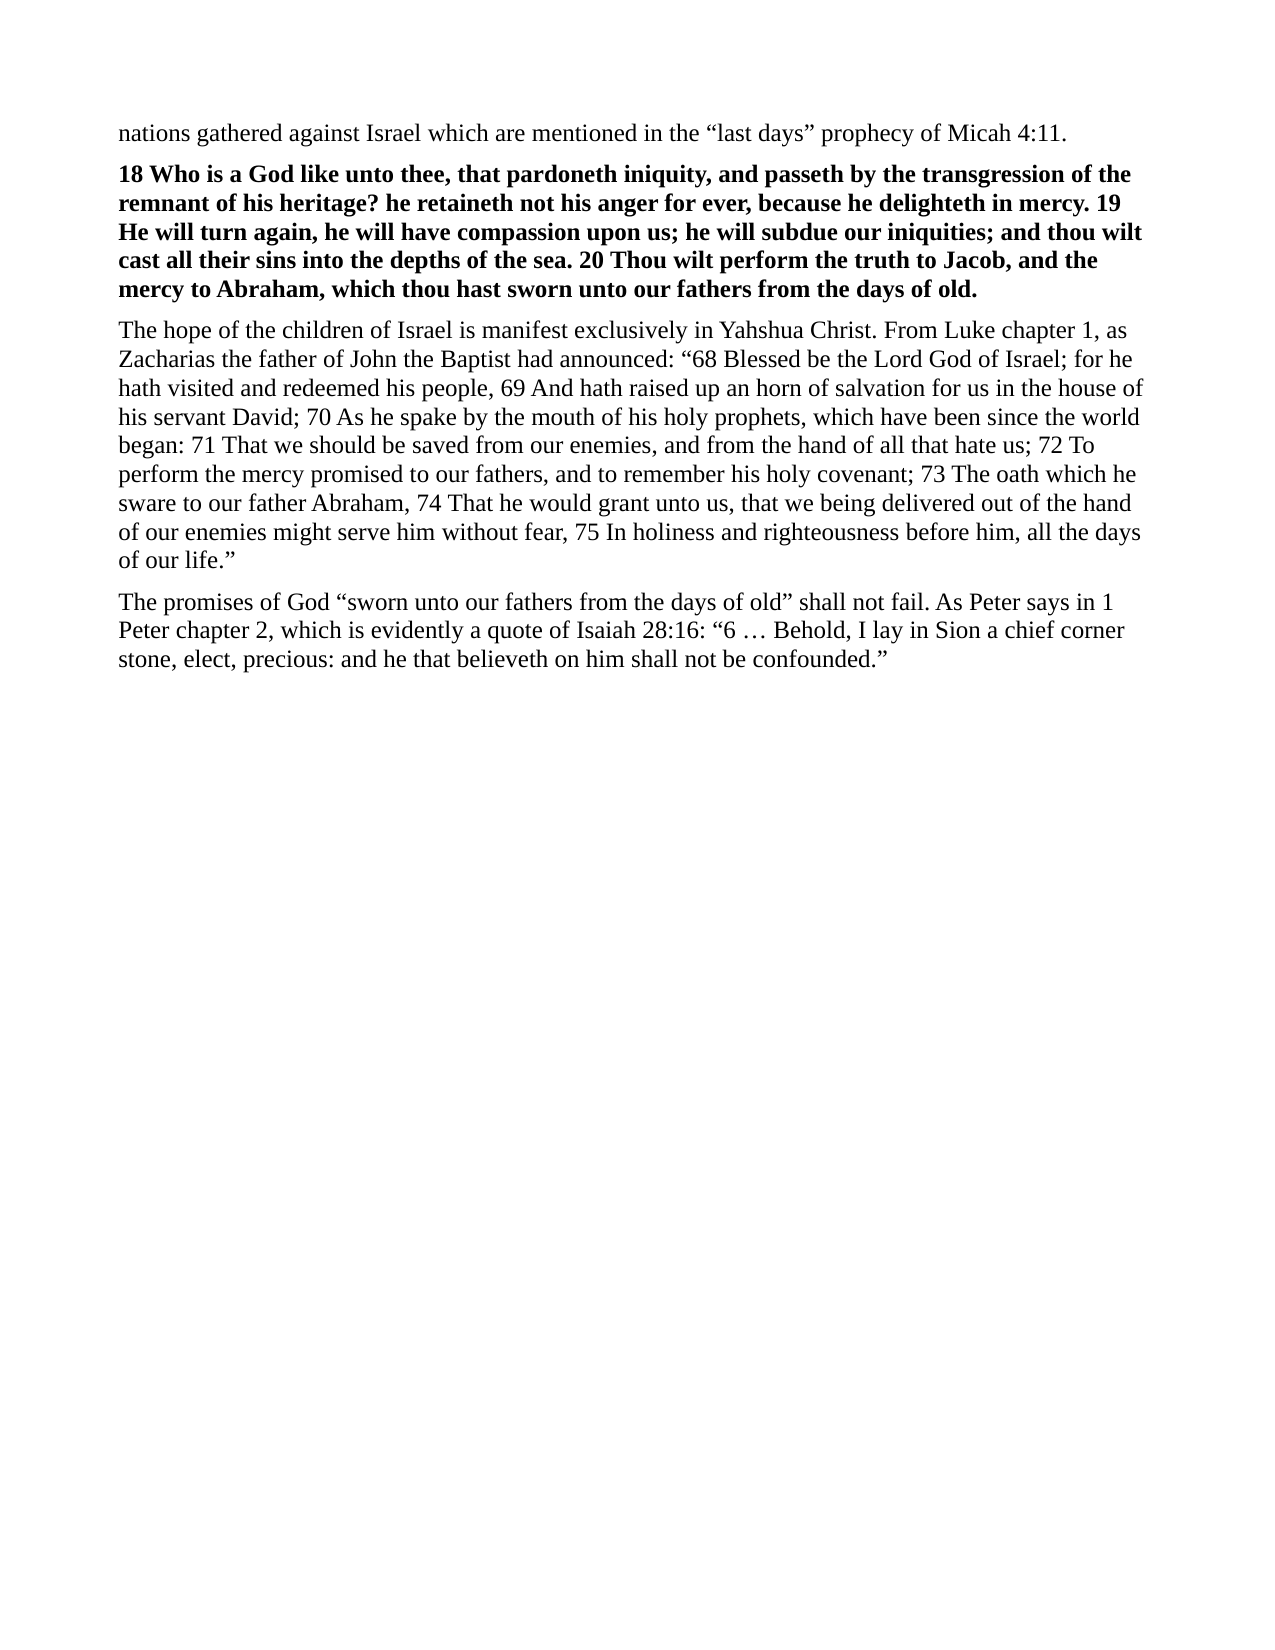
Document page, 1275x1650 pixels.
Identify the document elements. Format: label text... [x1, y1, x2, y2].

text nations gathered against Israel which are mentioned in the “last days” prophecy of Micah 4:11. [118, 118, 1157, 147]
text 18 Who is a God like unto thee, that pardoneth iniquity, and passeth by the transgression of the remnant of his heritage? he retaineth not his anger for ever, because he delighteth in mercy. 19 He will turn again, he will have compassion upon us; he will subdue our iniquities; and thou wilt cast all their sins into the depths of the sea. 20 Thou wilt perform the truth to Jacob, and the mercy to Abraham, which thou hast sworn unto our fathers from the days of old. [118, 159, 1157, 303]
text The promises of God “sworn unto our fathers from the days of old” shall not fail. As Peter says in 1 Peter chapter 2, which is evidently a quote of Isaiah 28:16: “6 … Behold, I lay in Sion a chief corner stone, elect, precious: and he that believeth on him shall not be confounded.” [118, 587, 1157, 673]
text The hope of the children of Israel is manifest exclusively in Yahshua Christ. From Luke chapter 1, as Zacharias the father of John the Baptist had announced: “68 Blessed be the Lord God of Israel; for he hath visited and redeemed his people, 69 And hath raised up an horn of salvation for us in the house of his servant David; 70 As he spake by the mouth of his holy prophets, which have been since the world began: 71 That we should be saved from our enemies, and from the hand of all that hate us; 72 To perform the mercy promised to our fathers, and to remember his holy covenant; 73 The oath which he sware to our father Abraham, 74 That he would grant unto us, that we being delivered out of the hand of our enemies might serve him without fear, 75 In holiness and righteousness before him, all the days of our life.” [118, 316, 1157, 574]
